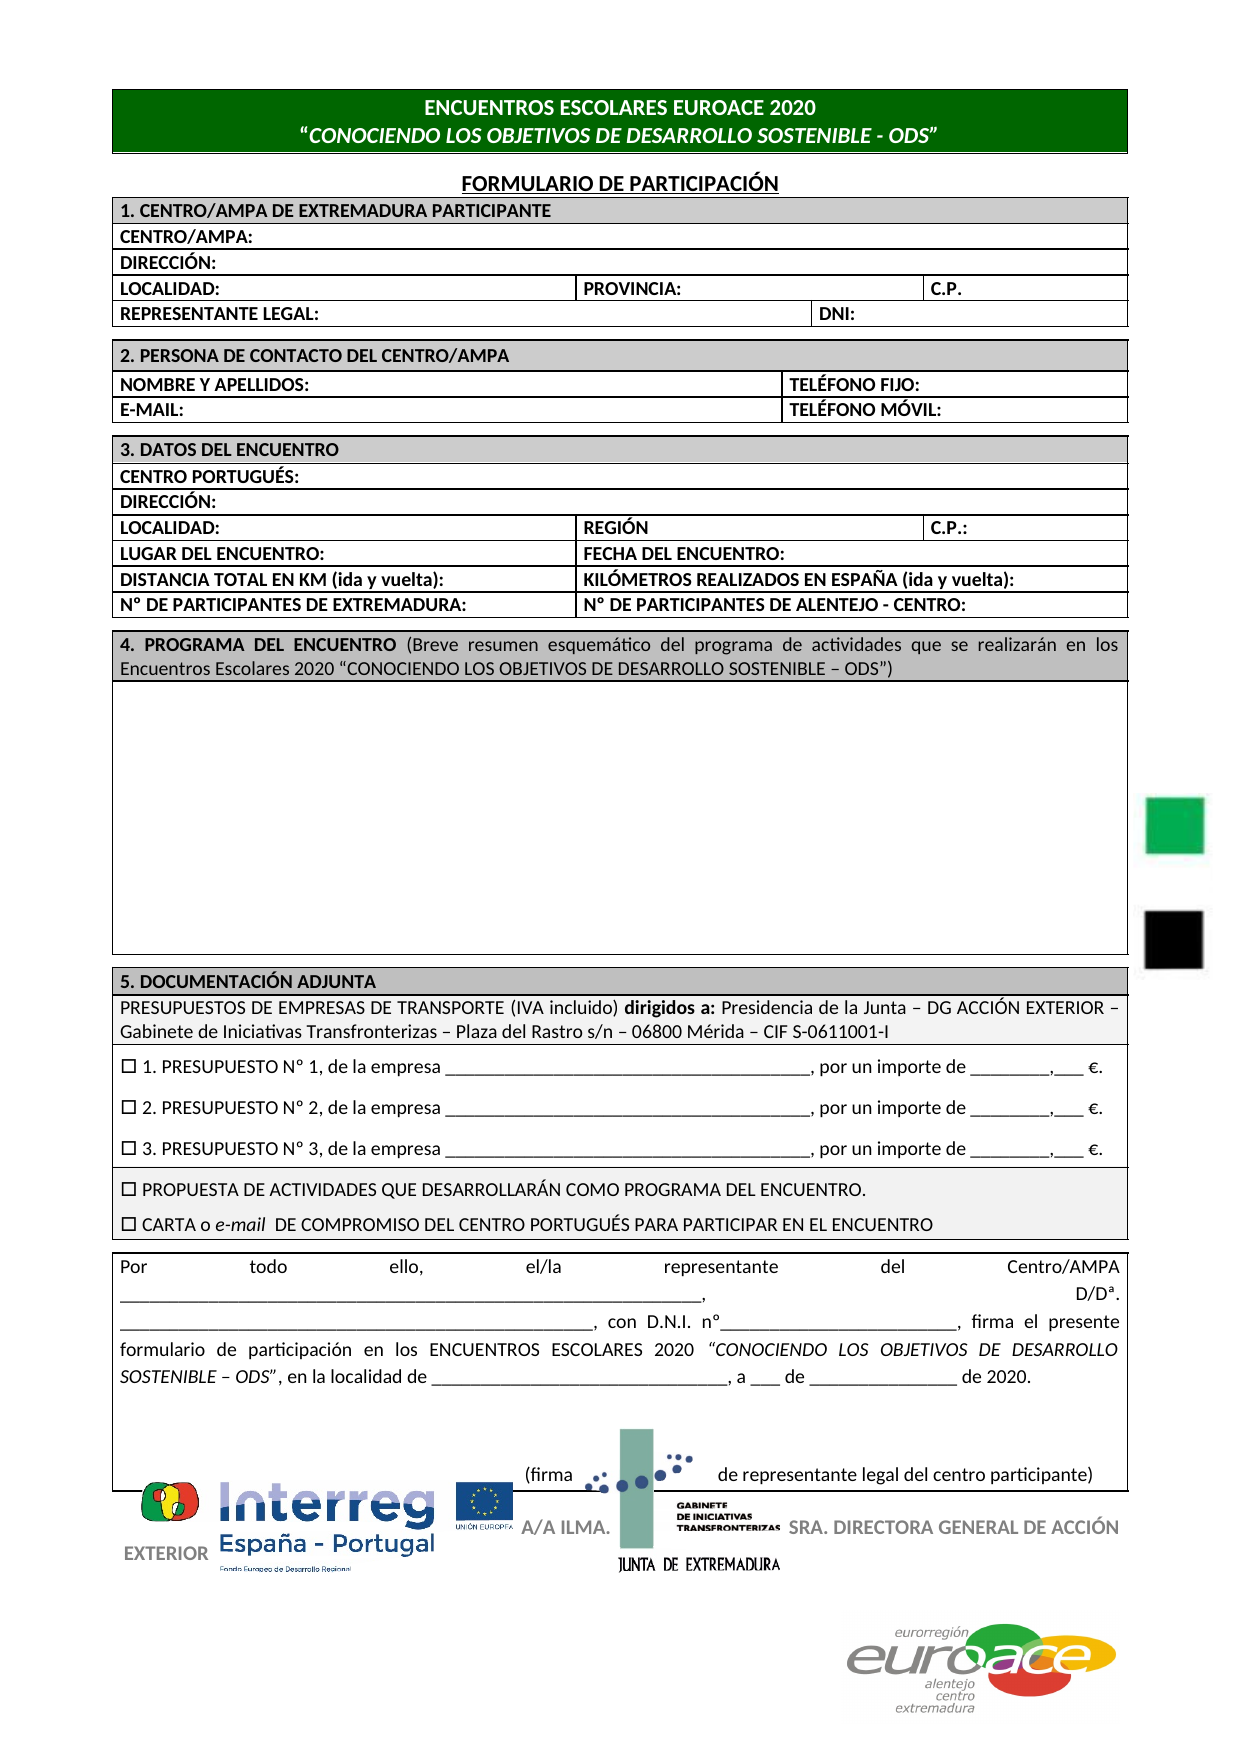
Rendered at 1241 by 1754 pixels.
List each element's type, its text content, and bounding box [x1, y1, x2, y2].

table_cell CENTRO/AMPA: [113, 224, 1127, 248]
table_header 4. PROGRAMA DEL ENCUENTRO (Breve resumen esquemático del programa de actividades que se realizarán en los Encuentros Escolares 2020 “CONOCIENDO LOS OBJETIVOS DE DESARROLLO SOSTENIBLE – ODS”) [113, 632, 1127, 680]
table_cell TELÉFONO FIJO: [783, 372, 1127, 396]
table_cell CENTRO PORTUGUÉS: [113, 464, 1127, 488]
table_cell C.P.: [924, 516, 1127, 539]
table_header 2. PERSONA DE CONTACTO DEL CENTRO/AMPA [113, 341, 1127, 370]
table_header Por todo ello, el/la representante del Centro/AMPA ___________________________________________________________, D/Dª. ________________________________________________, con D.N.I. nº________________________, firma el presente formulario de participación en los ENCUENTROS ESCOLARES 2020 “CONOCIENDO LOS OBJETIVOS DE DESARROLLO SOSTENIBLE – ODS”, en la localidad de ______________________________, a ___ de _______________ de 2020. (firma de representante legal del centro participante) [113, 1254, 1127, 1490]
table_cell NOMBRE Y APELLIDOS: [113, 372, 781, 396]
table_cell REGIÓN [577, 516, 923, 539]
table_cell E-MAIL: [113, 398, 781, 422]
table_cell DIRECCIÓN: [113, 250, 1127, 274]
table_cell DISTANCIA TOTAL EN KM (ida y vuelta): [113, 567, 575, 591]
table_cell LOCALIDAD: [113, 276, 575, 300]
table_header 5. DOCUMENTACIÓN ADJUNTA [113, 968, 1127, 994]
table_cell LUGAR DEL ENCUENTRO: [113, 541, 575, 565]
table_cell DIRECCIÓN: [113, 490, 1127, 514]
table_cell DNI: [812, 301, 1127, 326]
table_cell Nº DE PARTICIPANTES DE EXTREMADURA: [113, 593, 575, 617]
table_header 1. CENTRO/AMPA DE EXTREMADURA PARTICIPANTE [113, 198, 1127, 223]
text A/A ILMA. SRA. DIRECTORA GENERAL DE ACCIÓN EXTERIOR [112, 1514, 409, 1565]
table_cell PROVINCIA: [577, 276, 923, 300]
table_cell LOCALIDAD: [113, 516, 575, 539]
table_cell □ 1. PRESUPUESTO Nº 1, de la empresa _____________________________________, por un importe de ________,___ €. □ 2. PRESUPUESTO Nº 2, de la empresa _____________________________________, por un importe de ________,___ €. □ 3. PRESUPUESTO Nº 3, de la empresa _____________________________________, por un importe de ________,___ €. [113, 1045, 1127, 1166]
table_cell FECHA DEL ENCUENTRO: [577, 541, 1127, 565]
table_cell TELÉFONO MÓVIL: [783, 398, 1127, 422]
table_cell [113, 682, 1127, 954]
table_cell C.P. [924, 276, 1127, 300]
table_header ENCUENTROS ESCOLARES EUROACE 2020 “CONOCIENDO LOS OBJETIVOS DE DESARROLLO SOSTENIBLE - ODS” [113, 90, 1127, 152]
table_cell Nº DE PARTICIPANTES DE ALENTEJO - CENTRO: [577, 593, 1127, 617]
text A/A ILMA. SRA. DIRECTORA GENERAL DE ACCIÓN EXTERIOR [654, 1514, 1128, 1565]
table_cell KILÓMETROS REALIZADOS EN ESPAÑA (ida y vuelta): [577, 567, 1127, 591]
table_cell REPRESENTANTE LEGAL: [113, 301, 811, 326]
table_cell □ PROPUESTA DE ACTIVIDADES QUE DESARROLLARÁN COMO PROGRAMA DEL ENCUENTRO. □ CARTA o e-mail DE COMPROMISO DEL CENTRO PORTUGUÉS PARA PARTICIPAR EN EL ENCUENTRO [113, 1168, 1127, 1239]
text FORMULARIO DE PARTICIPACIÓN [112, 169, 1128, 197]
table_cell PRESUPUESTOS DE EMPRESAS DE TRANSPORTE (IVA incluido) dirigidos a: Presidencia de la Junta – DG ACCIÓN EXTERIOR – Gabinete de Iniciativas Transfronterizas – Plaza del Rastro s/n – 06800 Mérida – CIF S-0611001-I [113, 996, 1127, 1044]
text A/A ILMA. SRA. DIRECTORA GENERAL DE ACCIÓN EXTERIOR [355, 1514, 620, 1565]
table_header 3. DATOS DEL ENCUENTRO [113, 437, 1127, 462]
